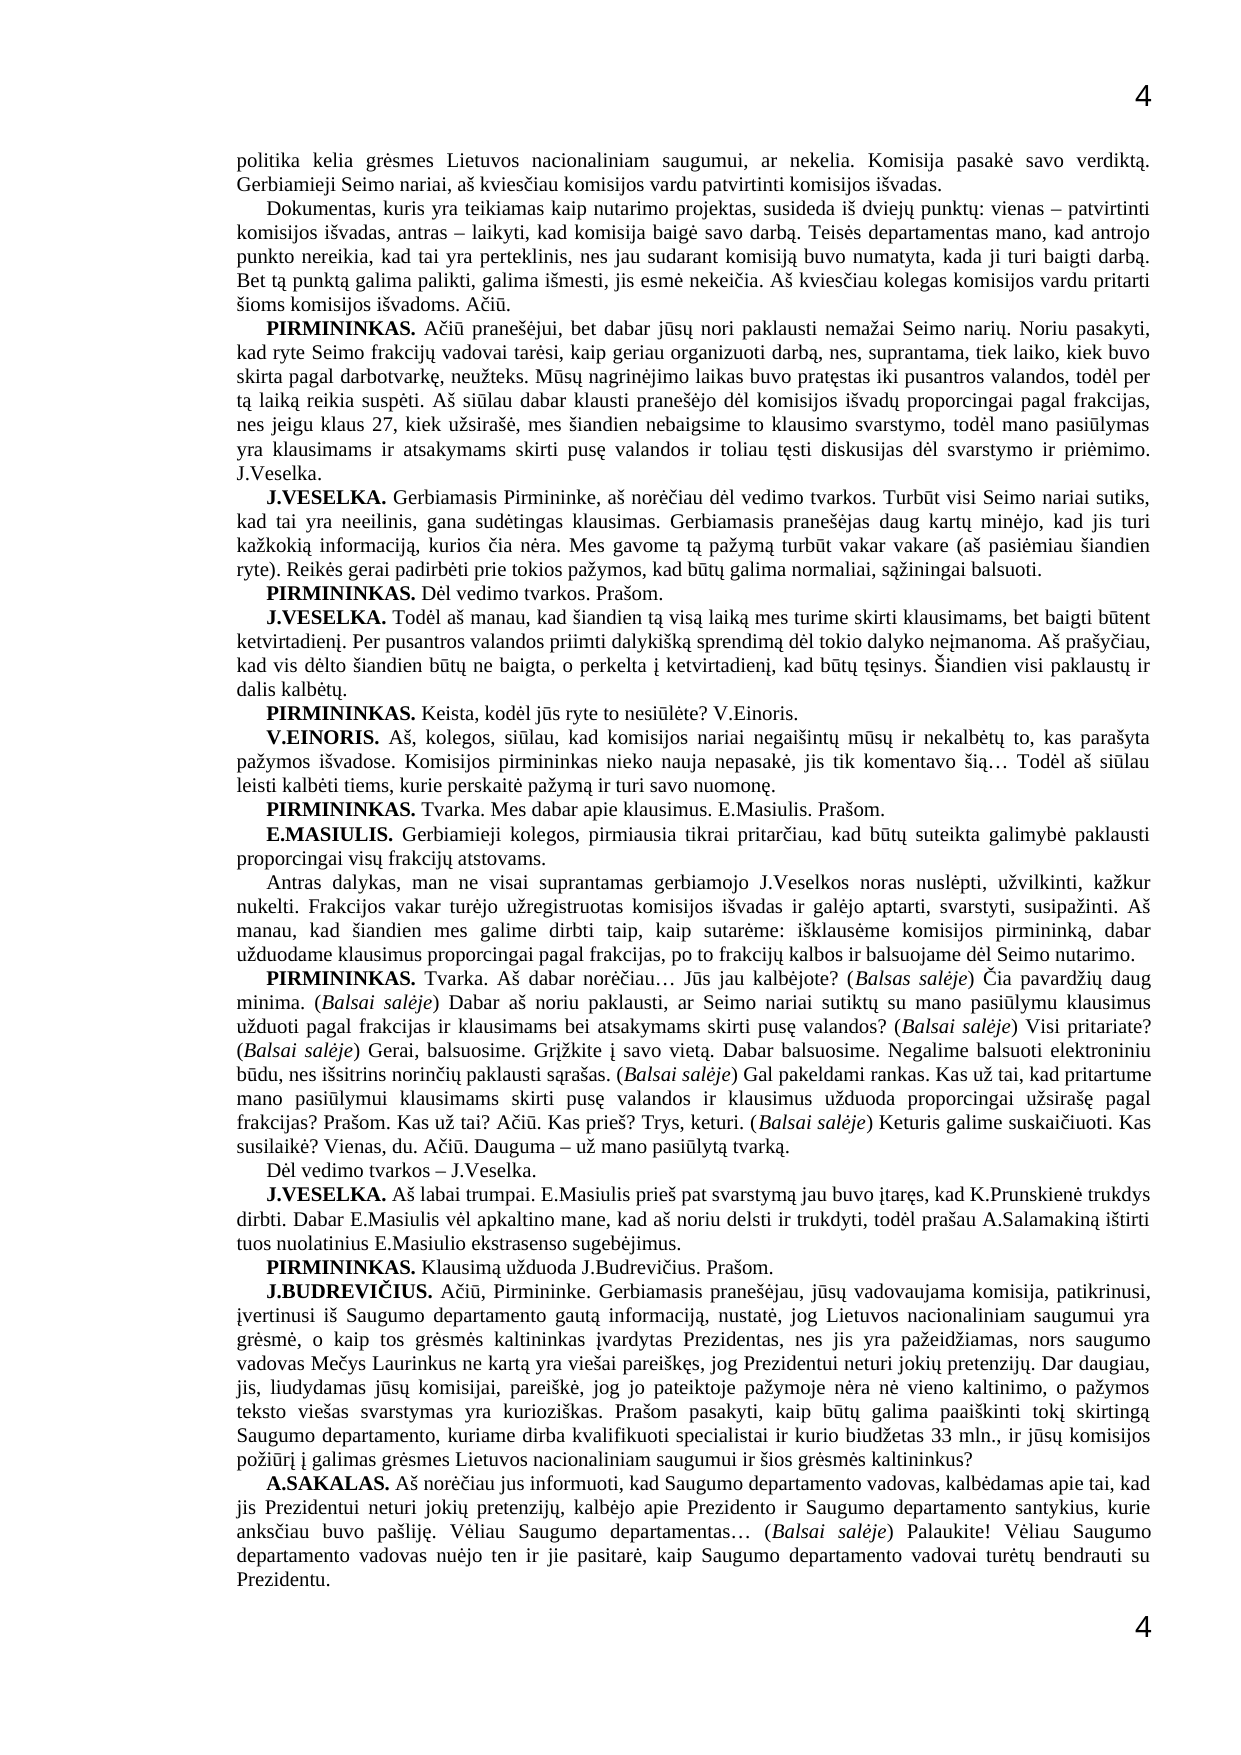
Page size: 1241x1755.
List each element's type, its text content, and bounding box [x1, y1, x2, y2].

text V.EINORIS. Aš, kolegos, siūlau, kad komisijos nariai negaišintų mūsų ir nekalbėtų to, kas parašyta pažymos išvadose. Komisijos pirmininkas nieko nauja nepasakė, jis tik komentavo šią… Todėl aš siūlau leisti kalbėti tiems, kurie perskaitė pažymą ir turi savo nuomonę. [236, 725, 1152, 797]
text Dokumentas, kuris yra teikiamas kaip nutarimo projektas, susideda iš dviejų punktų: vienas – patvirtinti komisijos išvadas, antras – laikyti, kad komisija baigė savo darbą. Teisės departamentas mano, kad antrojo punkto nereikia, kad tai yra perteklinis, nes jau sudarant komisiją buvo numatyta, kada ji turi baigti darbą. Bet tą punktą galima palikti, galima išmesti, jis esmė nekeičia. Aš kviesčiau kolegas komisijos vardu pritarti šioms komisijos išvadoms. Ačiū. [236, 196, 1152, 316]
text Antras dalykas, man ne visai suprantamas gerbiamojo J.Veselkos noras nuslėpti, užvilkinti, kažkur nukelti. Frakcijos vakar turėjo užregistruotas komisijos išvadas ir galėjo aptarti, svarstyti, susipažinti. Aš manau, kad šiandien mes galime dirbti taip, kaip sutarėme: išklausėme komisijos pirmininką, dabar užduodame klausimus proporcingai pagal frakcijas, po to frakcijų kalbos ir balsuojame dėl Seimo nutarimo. [236, 869, 1152, 966]
text J.VESELKA. Gerbiamasis Pirmininke, aš norėčiau dėl vedimo tvarkos. Turbūt visi Seimo nariai sutiks, kad tai yra neeilinis, gana sudėtingas klausimas. Gerbiamasis pranešėjas daug kartų minėjo, kad jis turi kažkokią informaciją, kurios čia nėra. Mes gavome tą pažymą turbūt vakar vakare (aš pasiėmiau šiandien ryte). Reikės gerai padirbėti prie tokios pažymos, kad būtų galima normaliai, sąžiningai balsuoti. [236, 484, 1152, 581]
text Dėl vedimo tvarkos – J.Veselka. [236, 1158, 1152, 1182]
text PIRMININKAS. Keista, kodėl jūs ryte to nesiūlėte? V.Einoris. [236, 701, 1152, 725]
text E.MASIULIS. Gerbiamieji kolegos, pirmiausia tikrai pritarčiau, kad būtų suteikta galimybė paklausti proporcingai visų frakcijų atstovams. [236, 821, 1152, 869]
text PIRMININKAS. Klausimą užduoda J.Budrevičius. Prašom. [236, 1254, 1152, 1279]
text J.VESELKA. Aš labai trumpai. E.Masiulis prieš pat svarstymą jau buvo įtaręs, kad K.Prunskienė trukdys dirbti. Dabar E.Masiulis vėl apkaltino mane, kad aš noriu delsti ir trukdyti, todėl prašau A.Salamakiną ištirti tuos nuolatinius E.Masiulio ekstrasenso sugebėjimus. [236, 1182, 1152, 1254]
text PIRMININKAS. Ačiū pranešėjui, bet dabar jūsų nori paklausti nemažai Seimo narių. Noriu pasakyti, kad ryte Seimo frakcijų vadovai tarėsi, kaip geriau organizuoti darbą, nes, suprantama, tiek laiko, kiek buvo skirta pagal darbotvarkę, neužteks. Mūsų nagrinėjimo laikas buvo pratęstas iki pusantros valandos, todėl per tą laiką reikia suspėti. Aš siūlau dabar klausti pranešėjo dėl komisijos išvadų proporcingai pagal frakcijas, nes jeigu klaus 27, kiek užsirašė, mes šiandien nebaigsime to klausimo svarstymo, todėl mano pasiūlymas yra klausimams ir atsakymams skirti pusę valandos ir toliau tęsti diskusijas dėl svarstymo ir priėmimo. J.Veselka. [236, 316, 1152, 484]
text politika kelia grėsmes Lietuvos nacionaliniam saugumui, ar nekelia. Komisija pasakė savo verdiktą. Gerbiamieji Seimo nariai, aš kviesčiau komisijos vardu patvirtinti komisijos išvadas. [236, 148, 1152, 196]
text PIRMININKAS. Tvarka. Mes dabar apie klausimus. E.Masiulis. Prašom. [236, 797, 1152, 821]
text PIRMININKAS. Tvarka. Aš dabar norėčiau… Jūs jau kalbėjote? (Balsas salėje) Čia pavardžių daug minima. (Balsai salėje) Dabar aš noriu paklausti, ar Seimo nariai sutiktų su mano pasiūlymu klausimus užduoti pagal frakcijas ir klausimams bei atsakymams skirti pusę valandos? (Balsai salėje) Visi pritariate? (Balsai salėje) Gerai, balsuosime. Grįžkite į savo vietą. Dabar balsuosime. Negalime balsuoti elektroniniu būdu, nes išsitrins norinčių paklausti sąrašas. (Balsai salėje) Gal pakeldami rankas. Kas už tai, kad pritartume mano pasiūlymui klausimams skirti pusę valandos ir klausimus užduoda proporcingai užsirašę pagal frakcijas? Prašom. Kas už tai? Ačiū. Kas prieš? Trys, keturi. (Balsai salėje) Keturis galime suskaičiuoti. Kas susilaikė? Vienas, du. Ačiū. Dauguma – už mano pasiūlytą tvarką. [236, 966, 1152, 1158]
text J.VESELKA. Todėl aš manau, kad šiandien tą visą laiką mes turime skirti klausimams, bet baigti būtent ketvirtadienį. Per pusantros valandos priimti dalykišką sprendimą dėl tokio dalyko neįmanoma. Aš prašyčiau, kad vis dėlto šiandien būtų ne baigta, o perkelta į ketvirtadienį, kad būtų tęsinys. Šiandien visi paklaustų ir dalis kalbėtų. [236, 605, 1152, 701]
text J.BUDREVIČIUS. Ačiū, Pirmininke. Gerbiamasis pranešėjau, jūsų vadovaujama komisija, patikrinusi, įvertinusi iš Saugumo departamento gautą informaciją, nustatė, jog Lietuvos nacionaliniam saugumui yra grėsmė, o kaip tos grėsmės kaltininkas įvardytas Prezidentas, nes jis yra pažeidžiamas, nors saugumo vadovas Mečys Laurinkus ne kartą yra viešai pareiškęs, jog Prezidentui neturi jokių pretenzijų. Dar daugiau, jis, liudydamas jūsų komisijai, pareiškė, jog jo pateiktoje pažymoje nėra nė vieno kaltinimo, o pažymos teksto viešas svarstymas yra kurioziškas. Prašom pasakyti, kaip būtų galima paaiškinti tokį skirtingą Saugumo departamento, kuriame dirba kvalifikuoti specialistai ir kurio biudžetas 33 mln., ir jūsų komisijos požiūrį į galimas grėsmes Lietuvos nacionaliniam saugumui ir šios grėsmės kaltininkus? [236, 1279, 1152, 1471]
text A.SAKALAS. Aš norėčiau jus informuoti, kad Saugumo departamento vadovas, kalbėdamas apie tai, kad jis Prezidentui neturi jokių pretenzijų, kalbėjo apie Prezidento ir Saugumo departamento santykius, kurie anksčiau buvo pašliję. Vėliau Saugumo departamentas… (Balsai salėje) Palaukite! Vėliau Saugumo departamento vadovas nuėjo ten ir jie pasitarė, kaip Saugumo departamento vadovai turėtų bendrauti su Prezidentu. [236, 1471, 1152, 1591]
text PIRMININKAS. Dėl vedimo tvarkos. Prašom. [236, 581, 1152, 605]
